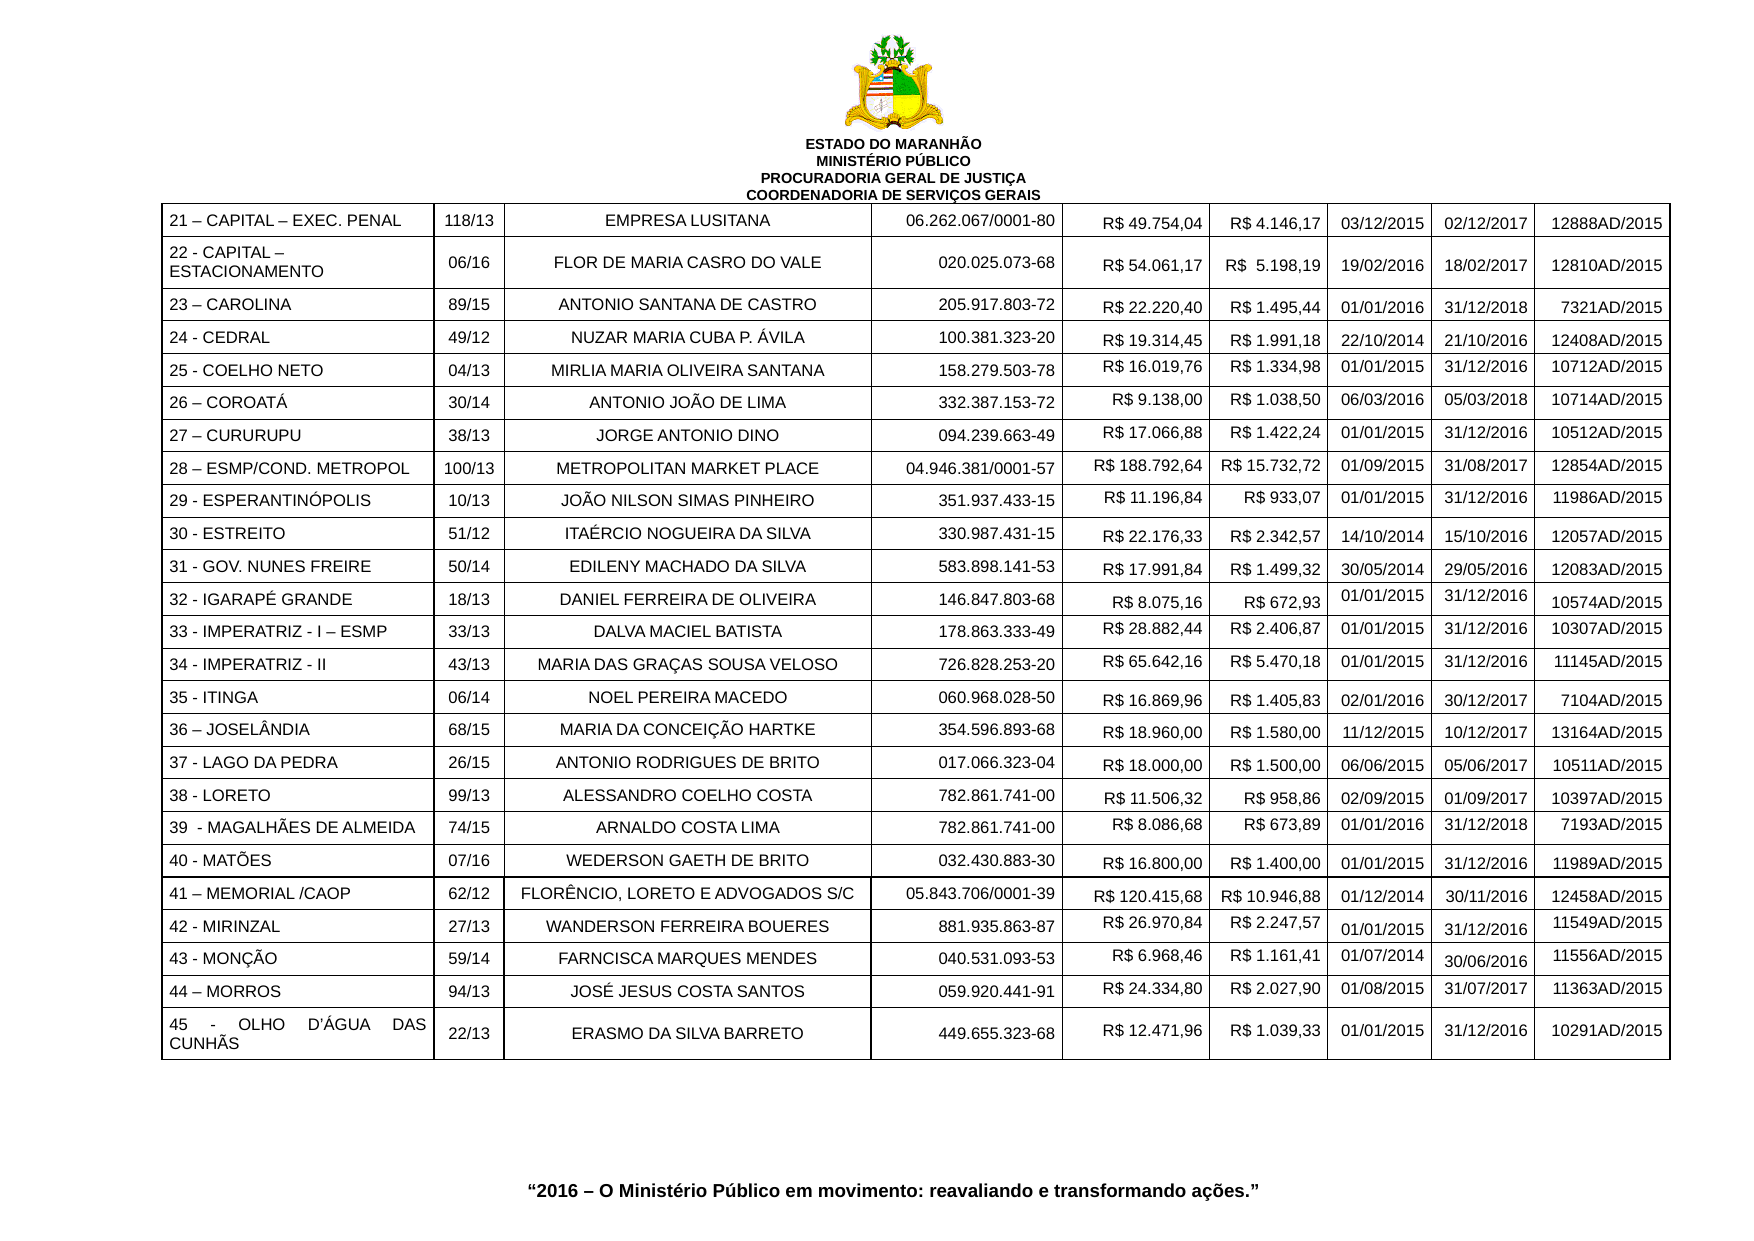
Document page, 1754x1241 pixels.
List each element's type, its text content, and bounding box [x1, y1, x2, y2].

table_cell 31/07/2017 [1432, 976, 1534, 1007]
table_cell 01/01/2015 [1328, 583, 1431, 615]
table_cell 12458AD/2015 [1535, 878, 1669, 909]
table_cell 94/13 [435, 976, 503, 1007]
table_cell 04.946.381/0001-57 [872, 452, 1062, 484]
table_cell R$ 1.400,00 [1210, 845, 1327, 876]
table_cell R$ 16.800,00 [1063, 845, 1209, 876]
table_cell R$ 1.495,44 [1210, 289, 1327, 320]
table_cell 330.987.431-15 [872, 518, 1062, 549]
table_cell 118/13 [435, 204, 504, 236]
table_cell 094.239.663-49 [872, 420, 1062, 451]
table_cell 12057AD/2015 [1535, 518, 1669, 549]
table_cell 45 - OLHO D’ÁGUA DAS CUNHÃS [163, 1008, 433, 1059]
table_cell 40 - MATÕES [163, 845, 433, 876]
table_cell R$ 5.198,19 [1210, 237, 1327, 288]
table_cell R$ 26.970,84 [1063, 910, 1209, 942]
table_cell R$ 1.039,33 [1210, 1008, 1327, 1059]
table_cell R$ 9.138,00 [1063, 387, 1209, 418]
table_cell R$ 19.314,45 [1063, 321, 1209, 353]
table_cell 7193AD/2015 [1535, 812, 1669, 844]
table_cell 11986AD/2015 [1535, 485, 1669, 517]
table_cell 12888AD/2015 [1535, 204, 1669, 236]
table_cell 37 - LAGO DA PEDRA [163, 747, 433, 778]
table_cell NOEL PEREIRA MACEDO [505, 681, 871, 713]
table_cell 32 - IGARAPÉ GRANDE [163, 583, 433, 615]
table_cell 22/10/2014 [1328, 321, 1431, 353]
table_cell 38/13 [435, 420, 504, 451]
table_cell 158.279.503-78 [872, 354, 1062, 386]
table_cell 017.066.323-04 [872, 747, 1062, 778]
table_cell 33/13 [435, 616, 504, 647]
table_cell R$ 17.991,84 [1063, 550, 1209, 582]
table_cell 01/08/2015 [1328, 976, 1431, 1007]
table_cell R$ 2.342,57 [1210, 518, 1327, 549]
table_cell 040.531.093-53 [872, 943, 1062, 974]
table_cell 01/12/2014 [1328, 878, 1431, 909]
table_cell 59/14 [435, 943, 503, 974]
table_cell 12854AD/2015 [1535, 452, 1669, 484]
table_cell 39 - MAGALHÃES DE ALMEIDA [163, 812, 433, 844]
picture [839, 29, 948, 136]
table_cell JOÃO NILSON SIMAS PINHEIRO [505, 485, 871, 517]
table_cell NUZAR MARIA CUBA P. ÁVILA [505, 321, 871, 353]
table_cell DANIEL FERREIRA DE OLIVEIRA [505, 583, 871, 615]
table_cell 059.920.441-91 [872, 976, 1062, 1007]
table_cell 10/13 [435, 485, 504, 517]
table_cell 06/06/2015 [1328, 747, 1431, 778]
table_cell 449.655.323-68 [872, 1008, 1062, 1059]
table_cell R$ 1.161,41 [1210, 943, 1327, 974]
table_cell 02/09/2015 [1328, 779, 1431, 811]
table_cell 332.387.153-72 [872, 387, 1062, 418]
table_cell R$ 1.499,32 [1210, 550, 1327, 582]
table_cell 10/12/2017 [1432, 714, 1534, 746]
table_cell R$ 54.061,17 [1063, 237, 1209, 288]
table_cell 726.828.253-20 [872, 649, 1062, 680]
table_cell 31/12/2016 [1432, 1008, 1534, 1059]
table_cell ARNALDO COSTA LIMA [505, 812, 871, 844]
table_cell MARIA DA CONCEIÇÃO HARTKE [505, 714, 871, 746]
table_cell 18/13 [435, 583, 504, 615]
table_cell 44 – MORROS [163, 976, 433, 1007]
table_cell 12408AD/2015 [1535, 321, 1669, 353]
table_cell 10712AD/2015 [1535, 354, 1669, 386]
table_cell 01/07/2014 [1328, 943, 1431, 974]
table_cell 25 - COELHO NETO [163, 354, 433, 386]
table_cell 31/12/2018 [1432, 812, 1534, 844]
table_cell 30/14 [435, 387, 504, 418]
table_cell WEDERSON GAETH DE BRITO [505, 845, 871, 876]
table_cell 22/13 [435, 1008, 503, 1059]
table_cell 24 - CEDRAL [163, 321, 433, 353]
table_cell 31/12/2016 [1432, 616, 1534, 647]
table_cell 50/14 [435, 550, 504, 582]
table_cell 782.861.741-00 [872, 812, 1062, 844]
table_cell WANDERSON FERREIRA BOUERES [505, 910, 870, 942]
table_cell 032.430.883-30 [872, 845, 1062, 876]
table_cell 11/12/2015 [1328, 714, 1431, 746]
table_cell R$ 1.580,00 [1210, 714, 1327, 746]
table_cell EMPRESA LUSITANA [505, 204, 871, 236]
table_cell 100/13 [435, 452, 504, 484]
table_cell 38 - LORETO [163, 779, 433, 811]
table_cell 05/06/2017 [1432, 747, 1534, 778]
table_cell R$ 188.792,64 [1063, 452, 1209, 484]
table_cell 18/02/2017 [1432, 237, 1534, 288]
table_cell ITAÉRCIO NOGUEIRA DA SILVA [505, 518, 871, 549]
table_cell R$ 1.334,98 [1210, 354, 1327, 386]
table_cell 11363AD/2015 [1535, 976, 1669, 1007]
table_cell R$ 16.019,76 [1063, 354, 1209, 386]
table_cell R$ 933,07 [1210, 485, 1327, 517]
table_cell 29 - ESPERANTINÓPOLIS [163, 485, 433, 517]
table_cell 49/12 [435, 321, 504, 353]
table_cell R$ 672,93 [1210, 583, 1327, 615]
table_cell 07/16 [435, 845, 504, 876]
table_cell R$ 17.066,88 [1063, 420, 1209, 451]
table_cell 74/15 [435, 812, 504, 844]
table_cell 21/10/2016 [1432, 321, 1534, 353]
table_cell 89/15 [435, 289, 504, 320]
table_cell 10512AD/2015 [1535, 420, 1669, 451]
table_cell R$ 49.754,04 [1063, 204, 1209, 236]
table_cell R$ 6.968,46 [1063, 943, 1209, 974]
table_cell 30/05/2014 [1328, 550, 1431, 582]
table_cell R$ 1.405,83 [1210, 681, 1327, 713]
table_cell 31/12/2016 [1432, 649, 1534, 680]
table_cell 06/14 [435, 681, 504, 713]
table_cell 06/16 [435, 237, 504, 288]
table_cell 01/01/2015 [1328, 649, 1431, 680]
table_cell 31/12/2016 [1432, 845, 1534, 876]
table_cell 14/10/2014 [1328, 518, 1431, 549]
table_cell 12083AD/2015 [1535, 550, 1669, 582]
table_cell 22 - CAPITAL – ESTACIONAMENTO [163, 237, 433, 288]
table_cell 13164AD/2015 [1535, 714, 1669, 746]
table_cell 31/12/2016 [1432, 354, 1534, 386]
table_cell R$ 958,86 [1210, 779, 1327, 811]
table_cell 42 - MIRINZAL [163, 910, 433, 942]
table_cell FLOR DE MARIA CASRO DO VALE [505, 237, 871, 288]
table_cell 34 - IMPERATRIZ - II [163, 649, 433, 680]
table_cell 27/13 [435, 910, 503, 942]
table_cell 11989AD/2015 [1535, 845, 1669, 876]
table_cell R$ 12.471,96 [1063, 1008, 1209, 1059]
table_cell R$ 5.470,18 [1210, 649, 1327, 680]
table_cell 100.381.323-20 [872, 321, 1062, 353]
table_cell 26/15 [435, 747, 504, 778]
table_cell 01/01/2015 [1328, 845, 1431, 876]
table_cell 12810AD/2015 [1535, 237, 1669, 288]
table_cell 29/05/2016 [1432, 550, 1534, 582]
table_cell 41 – MEMORIAL /CAOP [163, 878, 433, 909]
table_cell R$ 120.415,68 [1063, 878, 1209, 909]
table_cell 020.025.073-68 [872, 237, 1062, 288]
table_cell ANTONIO JOÃO DE LIMA [505, 387, 871, 418]
table_cell R$ 22.220,40 [1063, 289, 1209, 320]
table_cell ALESSANDRO COELHO COSTA [505, 779, 871, 811]
table_cell 43 - MONÇÃO [163, 943, 433, 974]
table_cell R$ 1.500,00 [1210, 747, 1327, 778]
table_cell 21 – CAPITAL – EXEC. PENAL [163, 204, 433, 236]
table_cell 03/12/2015 [1328, 204, 1431, 236]
table_cell R$ 16.869,96 [1063, 681, 1209, 713]
table_cell 26 – COROATÁ [163, 387, 433, 418]
table_cell R$ 22.176,33 [1063, 518, 1209, 549]
table_cell R$ 2.027,90 [1210, 976, 1327, 1007]
table_cell 43/13 [435, 649, 504, 680]
table_cell 11549AD/2015 [1535, 910, 1669, 942]
table_cell 01/01/2015 [1328, 616, 1431, 647]
table_cell 30/06/2016 [1432, 943, 1534, 974]
table_cell R$ 11.506,32 [1063, 779, 1209, 811]
table_cell 7104AD/2015 [1535, 681, 1669, 713]
table_cell 30/11/2016 [1432, 878, 1534, 909]
table_cell 10291AD/2015 [1535, 1008, 1669, 1059]
table_cell 01/01/2016 [1328, 289, 1431, 320]
table_cell R$ 4.146,17 [1210, 204, 1327, 236]
table_cell 06/03/2016 [1328, 387, 1431, 418]
table_cell 01/01/2015 [1328, 420, 1431, 451]
table_cell 7321AD/2015 [1535, 289, 1669, 320]
table_cell 881.935.863-87 [872, 910, 1062, 942]
table_cell ANTONIO SANTANA DE CASTRO [505, 289, 871, 320]
table_cell 10574AD/2015 [1535, 583, 1669, 615]
table_cell 68/15 [435, 714, 504, 746]
table_cell 36 – JOSELÂNDIA [163, 714, 433, 746]
table_cell 33 - IMPERATRIZ - I – ESMP [163, 616, 433, 647]
table_cell R$ 2.247,57 [1210, 910, 1327, 942]
table_cell R$ 11.196,84 [1063, 485, 1209, 517]
table_cell 01/01/2015 [1328, 1008, 1431, 1059]
table_cell 178.863.333-49 [872, 616, 1062, 647]
table_cell R$ 18.960,00 [1063, 714, 1209, 746]
table_cell JOSÉ JESUS COSTA SANTOS [505, 976, 870, 1007]
table_cell ERASMO DA SILVA BARRETO [505, 1008, 870, 1059]
table_cell 31/08/2017 [1432, 452, 1534, 484]
table_cell 10307AD/2015 [1535, 616, 1669, 647]
table_cell DALVA MACIEL BATISTA [505, 616, 871, 647]
table_cell 31 - GOV. NUNES FREIRE [163, 550, 433, 582]
table_cell R$ 15.732,72 [1210, 452, 1327, 484]
table_cell 01/09/2015 [1328, 452, 1431, 484]
table_cell 060.968.028-50 [872, 681, 1062, 713]
table_cell 02/01/2016 [1328, 681, 1431, 713]
table_cell MARIA DAS GRAÇAS SOUSA VELOSO [505, 649, 871, 680]
table_cell R$ 1.422,24 [1210, 420, 1327, 451]
table_cell R$ 65.642,16 [1063, 649, 1209, 680]
table_cell R$ 8.086,68 [1063, 812, 1209, 844]
table_cell 23 – CAROLINA [163, 289, 433, 320]
table_cell 35 - ITINGA [163, 681, 433, 713]
table_cell 354.596.893-68 [872, 714, 1062, 746]
table_cell 583.898.141-53 [872, 550, 1062, 582]
table_cell ANTONIO RODRIGUES DE BRITO [505, 747, 871, 778]
table_cell 05/03/2018 [1432, 387, 1534, 418]
table_cell R$ 1.991,18 [1210, 321, 1327, 353]
table_cell 19/02/2016 [1328, 237, 1431, 288]
table_cell 01/01/2015 [1328, 910, 1431, 942]
table_cell 06.262.067/0001-80 [872, 204, 1062, 236]
table_cell R$ 2.406,87 [1210, 616, 1327, 647]
table_cell EDILENY MACHADO DA SILVA [505, 550, 871, 582]
table_cell 10714AD/2015 [1535, 387, 1669, 418]
table_cell JORGE ANTONIO DINO [505, 420, 871, 451]
table_cell 99/13 [435, 779, 504, 811]
table_cell R$ 8.075,16 [1063, 583, 1209, 615]
table_cell 10511AD/2015 [1535, 747, 1669, 778]
table_cell 02/12/2017 [1432, 204, 1534, 236]
table_cell 01/01/2015 [1328, 485, 1431, 517]
table_cell 205.917.803-72 [872, 289, 1062, 320]
table_cell R$ 10.946,88 [1210, 878, 1327, 909]
table_cell 51/12 [435, 518, 504, 549]
table_cell 31/12/2016 [1432, 420, 1534, 451]
table_cell FLORÊNCIO, LORETO E ADVOGADOS S/C [505, 878, 870, 909]
table_cell 10397AD/2015 [1535, 779, 1669, 811]
table_cell R$ 1.038,50 [1210, 387, 1327, 418]
table_cell FARNCISCA MARQUES MENDES [505, 943, 870, 974]
table_cell 28 – ESMP/COND. METROPOL [163, 452, 433, 484]
table_cell 11556AD/2015 [1535, 943, 1669, 974]
table_cell 11145AD/2015 [1535, 649, 1669, 680]
table_cell MIRLIA MARIA OLIVEIRA SANTANA [505, 354, 871, 386]
table_cell R$ 18.000,00 [1063, 747, 1209, 778]
table_cell 01/01/2015 [1328, 354, 1431, 386]
table_cell 30/12/2017 [1432, 681, 1534, 713]
table_cell 15/10/2016 [1432, 518, 1534, 549]
table_cell 30 - ESTREITO [163, 518, 433, 549]
table_cell R$ 24.334,80 [1063, 976, 1209, 1007]
table_cell 62/12 [435, 878, 503, 909]
table_cell 05.843.706/0001-39 [872, 878, 1062, 909]
table_cell 31/12/2016 [1432, 485, 1534, 517]
table_cell 04/13 [435, 354, 504, 386]
table_cell 782.861.741-00 [872, 779, 1062, 811]
table_cell 146.847.803-68 [872, 583, 1062, 615]
table_cell 01/09/2017 [1432, 779, 1534, 811]
table_cell 351.937.433-15 [872, 485, 1062, 517]
table_cell 27 – CURURUPU [163, 420, 433, 451]
table_cell METROPOLITAN MARKET PLACE [505, 452, 871, 484]
table_cell 31/12/2016 [1432, 910, 1534, 942]
table_cell R$ 28.882,44 [1063, 616, 1209, 647]
table_cell 31/12/2018 [1432, 289, 1534, 320]
table_cell R$ 673,89 [1210, 812, 1327, 844]
table_cell 01/01/2016 [1328, 812, 1431, 844]
table_cell 31/12/2016 [1432, 583, 1534, 615]
